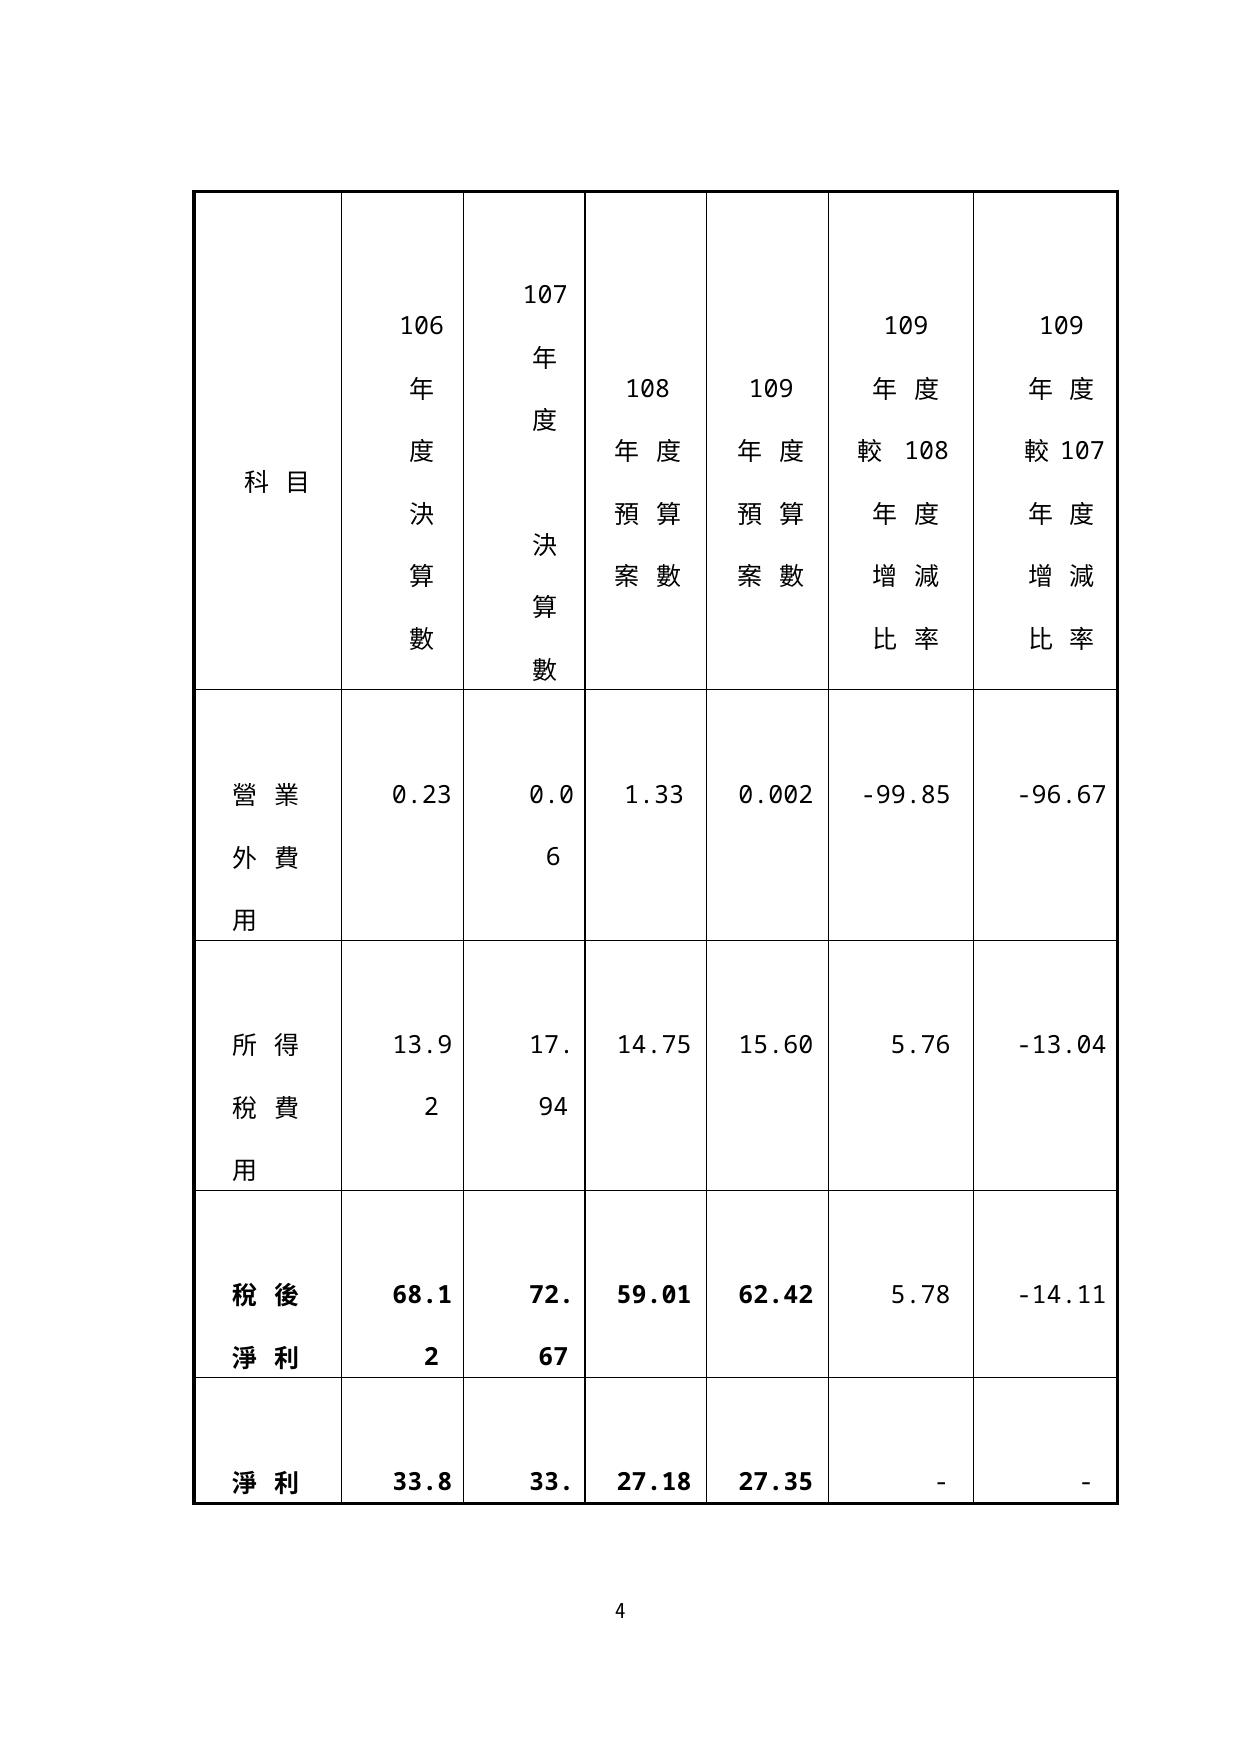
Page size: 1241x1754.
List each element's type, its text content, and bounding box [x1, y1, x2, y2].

table_header 107年度 決算數 [464, 193, 584, 689]
table_cell 0.23 [342, 690, 463, 939]
table_cell - [974, 1378, 1116, 1502]
table_cell 15.60 [707, 941, 828, 1189]
table_cell -13.04 [974, 941, 1116, 1189]
table_cell -99.85 [829, 690, 973, 939]
table_cell 27.35 [707, 1378, 828, 1502]
table_cell 59.01 [586, 1191, 706, 1377]
table_cell 稅後淨利 [196, 1191, 341, 1377]
table_header 109年度較107年度增減比率 [974, 193, 1116, 689]
table_cell 17.94 [464, 941, 584, 1189]
table_header 109年度預算案數 [707, 193, 828, 689]
table_cell -96.67 [974, 690, 1116, 939]
table_header 108年度預算案數 [586, 193, 706, 689]
table_cell 68.12 [342, 1191, 463, 1377]
table_header 109年度較108年度增減比率 [829, 193, 973, 689]
table_cell -14.11 [974, 1191, 1116, 1377]
table_cell 5.78 [829, 1191, 973, 1377]
table_cell 33. [464, 1378, 584, 1502]
table_cell 13.92 [342, 941, 463, 1189]
table_cell 淨利 [196, 1378, 341, 1502]
table_cell 1.33 [586, 690, 706, 939]
table_header 科目 [196, 193, 341, 689]
table_cell 5.76 [829, 941, 973, 1189]
table_cell 0.002 [707, 690, 828, 939]
table_cell 72.67 [464, 1191, 584, 1377]
table_cell 14.75 [586, 941, 706, 1189]
table_cell 營業外費用 [196, 690, 341, 939]
table_cell - [829, 1378, 973, 1502]
table_cell 0.06 [464, 690, 584, 939]
table_cell 62.42 [707, 1191, 828, 1377]
table_cell 27.18 [586, 1378, 706, 1502]
table_cell 所得稅費用 [196, 941, 341, 1189]
table_cell 33.8 [342, 1378, 463, 1502]
table_header 106年度 決算數 [342, 193, 463, 689]
